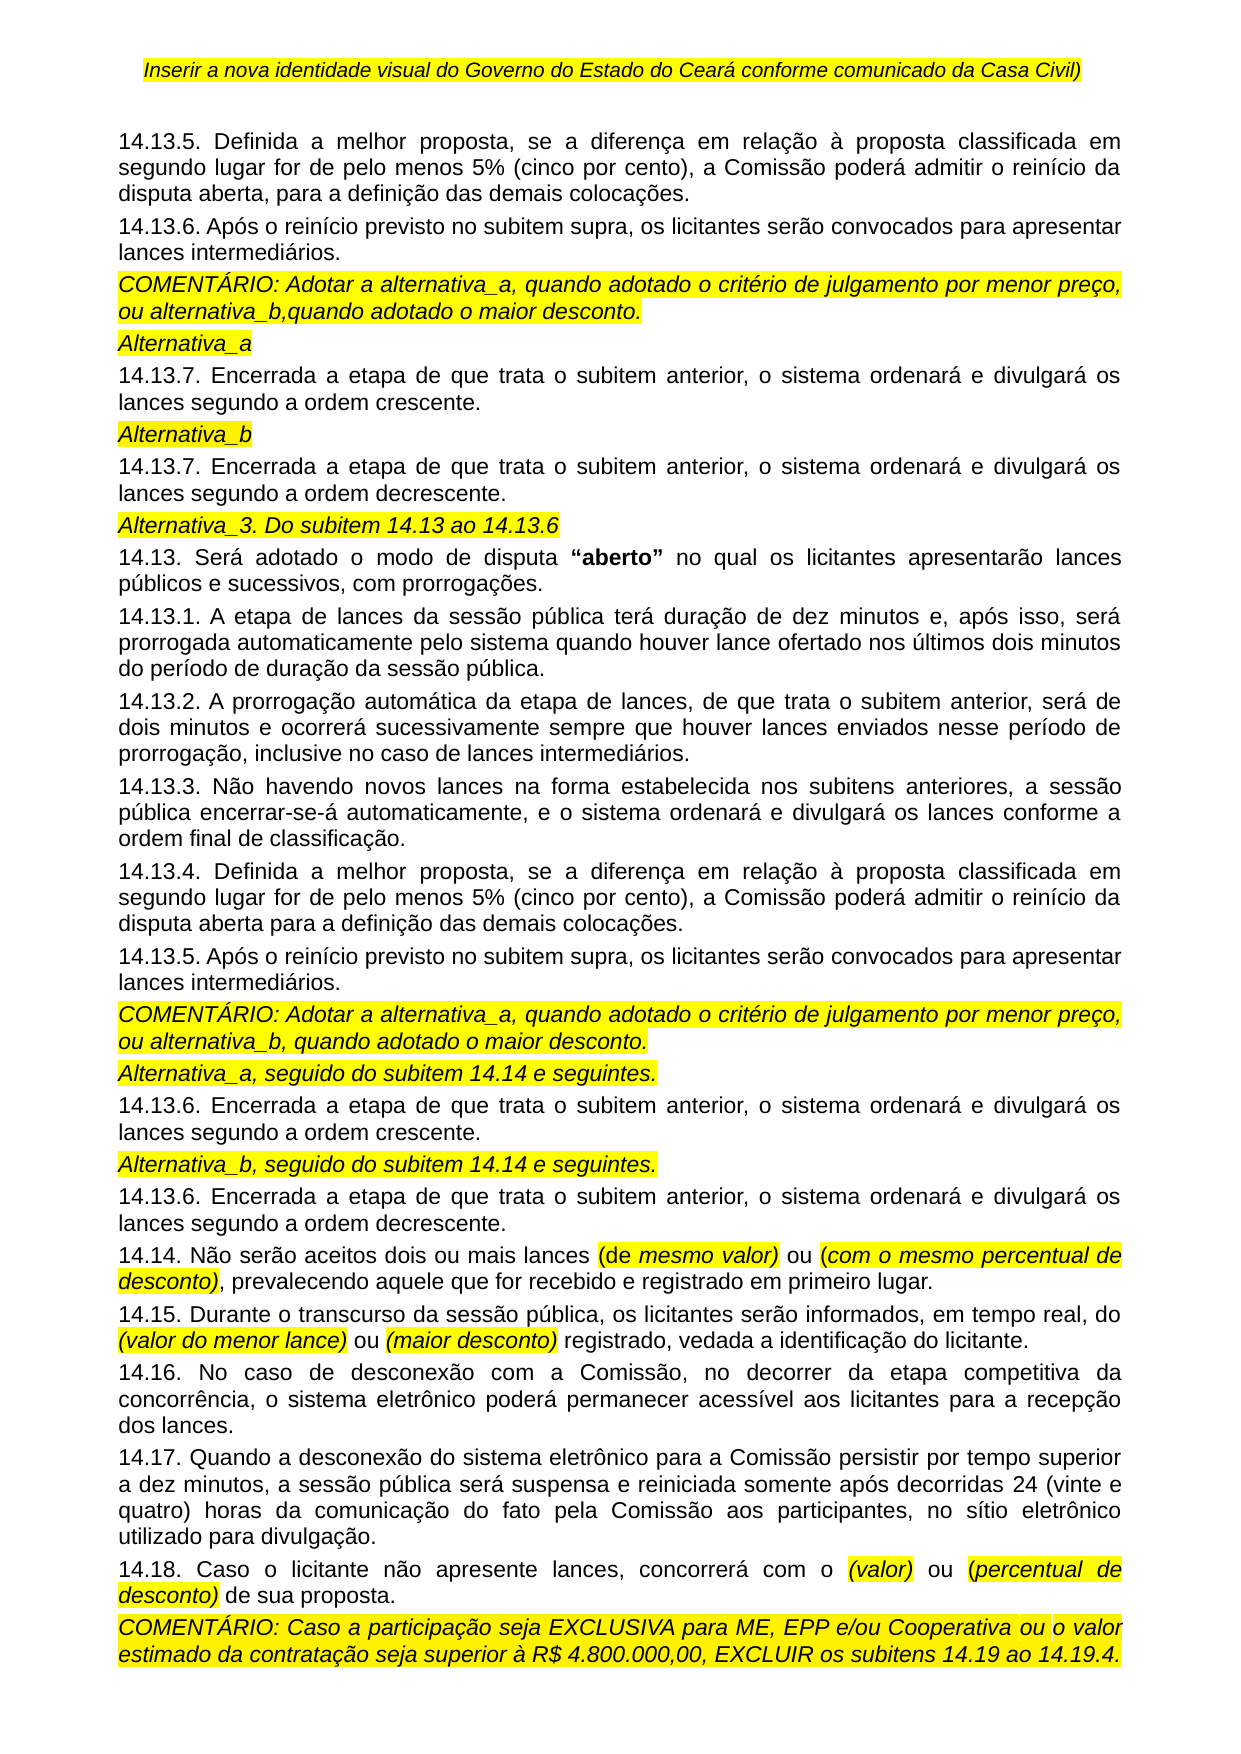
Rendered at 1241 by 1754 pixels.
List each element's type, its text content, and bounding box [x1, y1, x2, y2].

text 14.13.6. Após o reinício previsto no subitem supra, os licitantes serão convocados para apresentar lances intermediários. [118, 213, 1122, 265]
text 14.13.5. Definida a melhor proposta, se a diferença em relação à proposta classificada em segundo lugar for de pelo menos 5% (cinco por cento), a Comissão poderá admitir o reinício da disputa aberta, para a definição das demais colocações. [118, 128, 1122, 207]
text 14.15. Durante o transcurso da sessão pública, os licitantes serão informados, em tempo real, do (valor do menor lance) ou (maior desconto) registrado, vedada a identificação do licitante. [118, 1301, 1122, 1353]
text COMENTÁRIO: Adotar a alternativa_a, quando adotado o critério de julgamento por menor preço, ou alternativa_b,quando adotado o maior desconto. [118, 271, 1122, 324]
text Alternativa_a, seguido do subitem 14.14 e seguintes. [118, 1060, 1122, 1086]
text 14.13.2. A prorrogação automática da etapa de lances, de que trata o subitem anterior, será de dois minutos e ocorrerá sucessivamente sempre que houver lances enviados nesse período de prorrogação, inclusive no caso de lances intermediários. [118, 688, 1122, 767]
text Alternativa_3. Do subitem 14.13 ao 14.13.6 [118, 512, 1122, 538]
text 14.14. Não serão aceitos dois ou mais lances (de mesmo valor) ou (com o mesmo percentual de desconto), prevalecendo aquele que for recebido e registrado em primeiro lugar. [118, 1242, 1122, 1294]
text 14.13.3. Não havendo novos lances na forma estabelecida nos subitens anteriores, a sessão pública encerrar-se-á automaticamente, e o sistema ordenará e divulgará os lances conforme a ordem final de classificação. [118, 773, 1122, 852]
text Alternativa_b, seguido do subitem 14.14 e seguintes. [118, 1151, 1122, 1177]
text COMENTÁRIO: Caso a participação seja EXCLUSIVA para ME, EPP e/ou Cooperativa ou o valor estimado da contratação seja superior à R$ 4.800.000,00, EXCLUIR os subitens 14.19 ao 14.19.4. [118, 1614, 1122, 1667]
text 14.13.6. Encerrada a etapa de que trata o subitem anterior, o sistema ordenará e divulgará os lances segundo a ordem decrescente. [118, 1183, 1122, 1236]
text 14.13.7. Encerrada a etapa de que trata o subitem anterior, o sistema ordenará e divulgará os lances segundo a ordem decrescente. [118, 453, 1122, 506]
text 14.13.4. Definida a melhor proposta, se a diferença em relação à proposta classificada em segundo lugar for de pelo menos 5% (cinco por cento), a Comissão poderá admitir o reinício da disputa aberta para a definição das demais colocações. [118, 858, 1122, 937]
text 14.13. Será adotado o modo de disputa “aberto” no qual os licitantes apresentarão lances públicos e sucessivos, com prorrogações. [118, 544, 1122, 597]
text 14.13.5. Após o reinício previsto no subitem supra, os licitantes serão convocados para apresentar lances intermediários. [118, 943, 1122, 995]
text 14.18. Caso o licitante não apresente lances, concorrerá com o (valor) ou (percentual de desconto) de sua proposta. [118, 1556, 1122, 1608]
text 14.13.7. Encerrada a etapa de que trata o subitem anterior, o sistema ordenará e divulgará os lances segundo a ordem crescente. [118, 362, 1122, 415]
text COMENTÁRIO: Adotar a alternativa_a, quando adotado o critério de julgamento por menor preço, ou alternativa_b, quando adotado o maior desconto. [118, 1001, 1122, 1054]
text 14.13.6. Encerrada a etapa de que trata o subitem anterior, o sistema ordenará e divulgará os lances segundo a ordem crescente. [118, 1092, 1122, 1145]
text 14.13.1. A etapa de lances da sessão pública terá duração de dez minutos e, após isso, será prorrogada automaticamente pelo sistema quando houver lance ofertado nos últimos dois minutos do período de duração da sessão pública. [118, 603, 1122, 682]
text 14.16. No caso de desconexão com a Comissão, no decorrer da etapa competitiva da concorrência, o sistema eletrônico poderá permanecer acessível aos licitantes para a recepção dos lances. [118, 1359, 1122, 1438]
text Alternativa_b [118, 421, 1122, 447]
text Alternativa_a [118, 330, 1122, 356]
text 14.17. Quando a desconexão do sistema eletrônico para a Comissão persistir por tempo superior a dez minutos, a sessão pública será suspensa e reiniciada somente após decorridas 24 (vinte e quatro) horas da comunicação do fato pela Comissão aos participantes, no sítio eletrônico utilizado para divulgação. [118, 1444, 1122, 1549]
